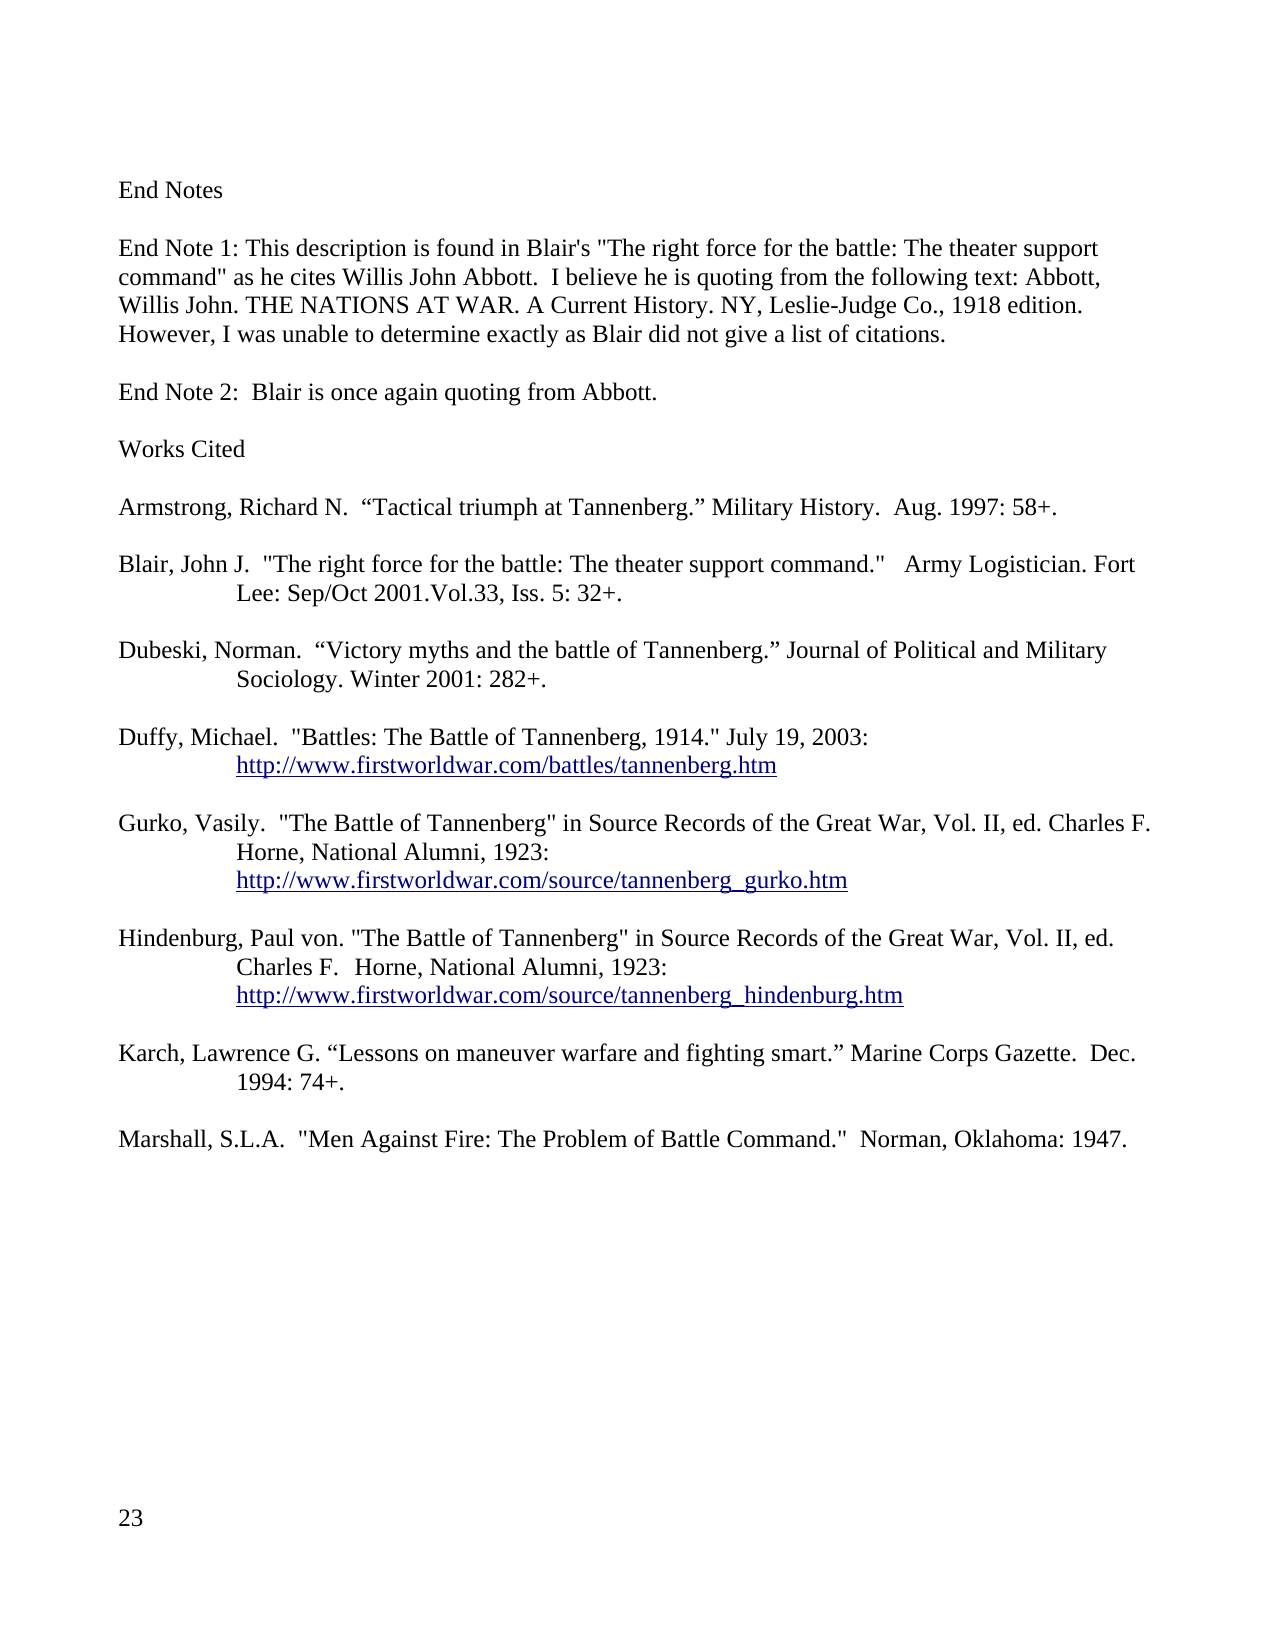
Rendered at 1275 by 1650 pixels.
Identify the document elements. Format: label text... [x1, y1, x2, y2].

text End Note 2: Blair is once again quoting from Abbott. [118, 377, 1157, 406]
text Dubeski, Norman. “Victory myths and the battle of Tannenberg.” Journal of Political and Military Sociology. Winter 2001: 282+. [118, 636, 1157, 693]
text Duffy, Michael. "Battles: The Battle of Tannenberg, 1914." July 19, 2003: http://www.firstworldwar.com/battles/tannenberg.htm [118, 722, 1157, 779]
text End Notes [118, 176, 1157, 204]
text Works Cited [118, 434, 1157, 463]
text End Note 1: This description is found in Blair's "The right force for the battle: The theater support command" as he cites Willis John Abbott. I believe he is quoting from the following text: Abbott, Willis John. THE NATIONS AT WAR. A Current History. NY, Leslie-Judge Co., 1918 edition. However, I was unable to determine exactly as Blair did not give a list of citations. [118, 233, 1157, 348]
text Karch, Lawrence G. “Lessons on maneuver warfare and fighting smart.” Marine Corps Gazette. Dec. 1994: 74+. [118, 1038, 1157, 1096]
text Marshall, S.L.A. "Men Against Fire: The Problem of Battle Command." Norman, Oklahoma: 1947. [118, 1124, 1157, 1153]
text Gurko, Vasily. "The Battle of Tannenberg" in Source Records of the Great War, Vol. II, ed. Charles F. Horne, National Alumni, 1923: http://www.firstworldwar.com/source/tannenberg_gurko.htm [118, 808, 1157, 894]
text Armstrong, Richard N. “Tactical triumph at Tannenberg.” Military History. Aug. 1997: 58+. [118, 492, 1157, 521]
text Hindenburg, Paul von. "The Battle of Tannenberg" in Source Records of the Great War, Vol. II, ed. Charles F. Horne, National Alumni, 1923: http://www.firstworldwar.com/source/tannenberg_hindenburg.htm [118, 923, 1157, 1009]
text Blair, John J. "The right force for the battle: The theater support command." Army Logistician. Fort Lee: Sep/Oct 2001.Vol.33, Iss. 5: 32+. [118, 549, 1157, 607]
